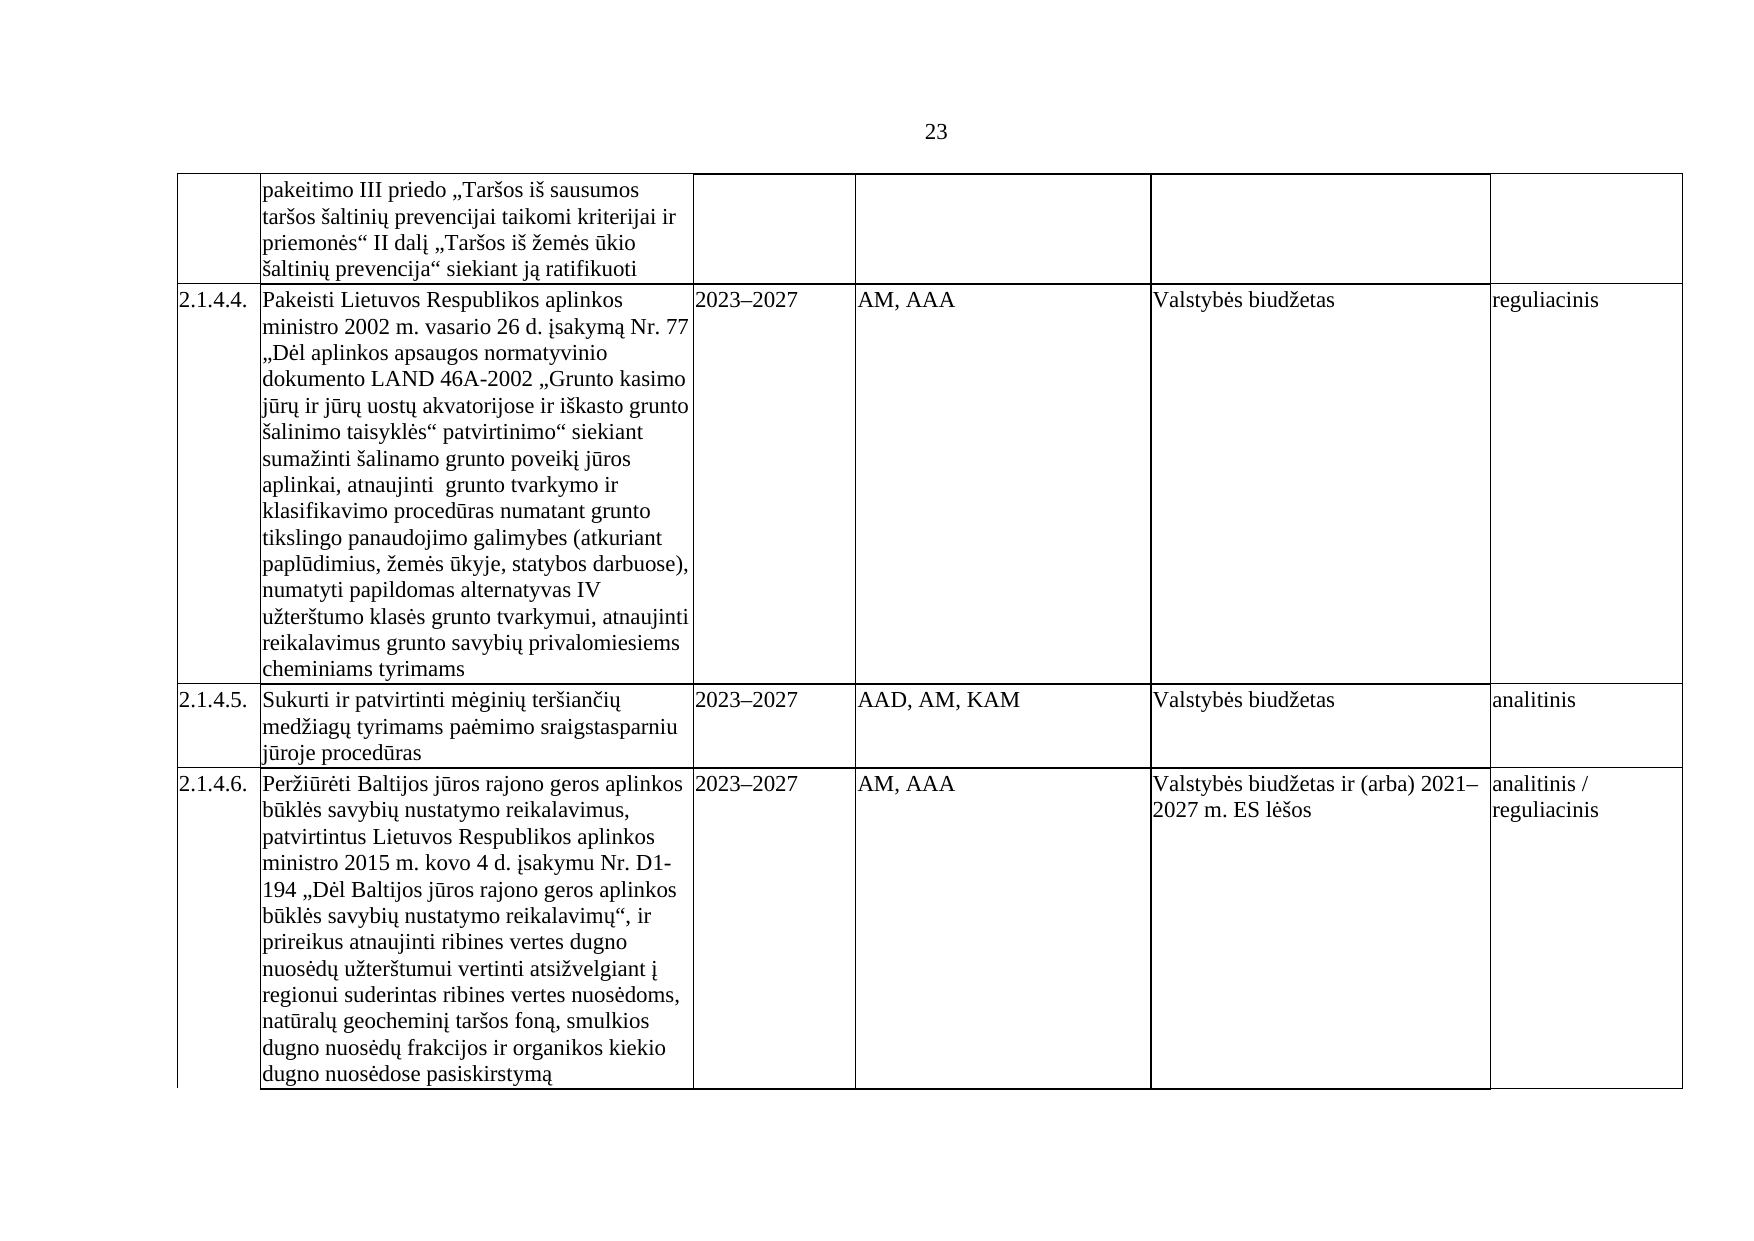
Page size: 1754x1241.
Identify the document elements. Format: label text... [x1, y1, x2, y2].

table_cell 2023–2027 [694, 285, 855, 683]
table_cell 2023–2027 [694, 769, 855, 1088]
table_cell [1152, 175, 1490, 283]
table_cell Pakeisti Lietuvos Respublikos aplinkos ministro 2002 m. vasario 26 d. įsakymą Nr. 77 „Dėl aplinkos apsaugos normatyvinio dokumento LAND 46A-2002 „Grunto kasimo jūrų ir jūrų uostų akvatorijose ir iškasto grunto šalinimo taisyklės“ patvirtinimo“ siekiant sumažinti šalinamo grunto poveikį jūros aplinkai, atnaujinti grunto tvarkymo ir klasifikavimo procedūras numatant grunto tikslingo panaudojimo galimybes (atkuriant paplūdimius, žemės ūkyje, statybos darbuose), numatyti papildomas alternatyvas IV užterštumo klasės grunto tvarkymui, atnaujinti reikalavimus grunto savybių privalomiesiems cheminiams tyrimams [261, 285, 693, 683]
table_cell [178, 174, 260, 283]
table_cell Valstybės biudžetas ir (arba) 2021–2027 m. ES lėšos [1152, 769, 1490, 1088]
table_cell 2.1.4.4. [178, 284, 260, 683]
table_cell AM, AAA [856, 285, 1150, 683]
table_cell analitinis [1491, 684, 1682, 767]
table_cell Peržiūrėti Baltijos jūros rajono geros aplinkos būklės savybių nustatymo reikalavimus, patvirtintus Lietuvos Respublikos aplinkos ministro 2015 m. kovo 4 d. įsakymu Nr. D1-194 „Dėl Baltijos jūros rajono geros aplinkos būklės savybių nustatymo reikalavimų“, ir prireikus atnaujinti ribines vertes dugno nuosėdų užterštumui vertinti atsižvelgiant į regionui suderintas ribines vertes nuosėdoms, natūralų geocheminį taršos foną, smulkios dugno nuosėdų frakcijos ir organikos kiekio dugno nuosėdose pasiskirstymą [261, 769, 693, 1088]
table_cell Sukurti ir patvirtinti mėginių teršiančių medžiagų tyrimams paėmimo sraigstasparniu jūroje procedūras [261, 685, 693, 767]
table_cell [694, 175, 855, 283]
table_cell 2.1.4.6. [178, 768, 260, 1088]
table_cell AM, AAA [856, 769, 1150, 1088]
table_cell analitinis / reguliacinis [1491, 768, 1682, 1088]
table_cell Valstybės biudžetas [1152, 685, 1490, 767]
table_cell AAD, AM, KAM [856, 685, 1150, 767]
table_cell Valstybės biudžetas [1152, 285, 1490, 683]
table_cell reguliacinis [1491, 284, 1682, 683]
table_cell 2.1.4.5. [178, 684, 260, 767]
table_cell pakeitimo III priedo „Taršos iš sausumos taršos šaltinių prevencijai taikomi kriterijai ir priemonės“ II dalį „Taršos iš žemės ūkio šaltinių prevencija“ siekiant ją ratifikuoti [261, 174, 693, 283]
table_cell [1491, 174, 1682, 283]
table_cell [856, 175, 1150, 283]
table_cell 2023–2027 [694, 685, 855, 767]
